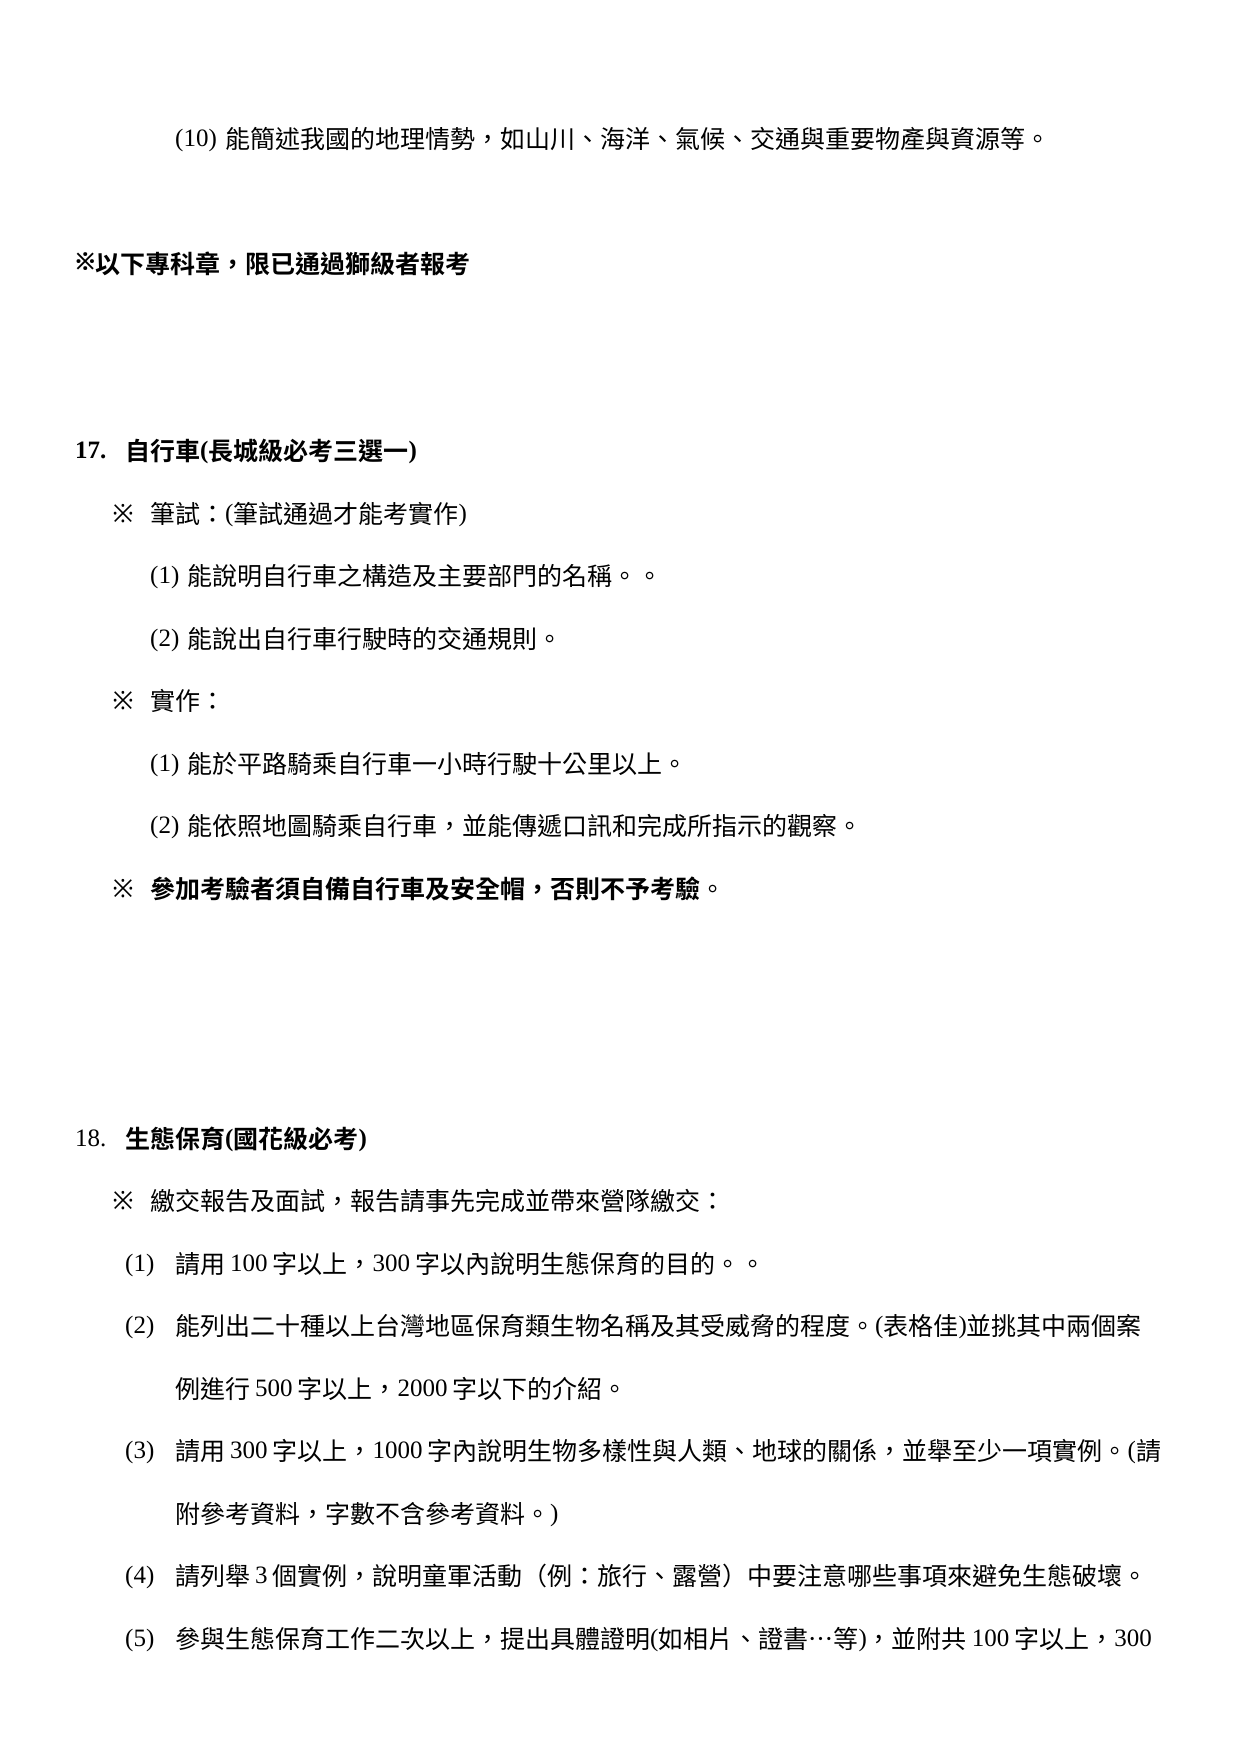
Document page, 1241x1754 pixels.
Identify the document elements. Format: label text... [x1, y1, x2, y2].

list 能說明自行車之構造及主要部門的名稱。。 [150, 533, 1165, 596]
list 繳交報告及面試，報告請事先完成並帶來營隊繳交： [112, 1158, 1165, 1221]
list 請用100字以上，300字以內說明生態保育的目的。。 [125, 1221, 1165, 1283]
list 筆試：(筆試通過才能考實作) [112, 471, 1165, 533]
list 能說出自行車行駛時的交通規則。 [150, 596, 1165, 658]
list 能於平路騎乘自行車一小時行駛十公里以上。 [150, 721, 1165, 783]
list 請列舉3個實例，說明童軍活動（例：旅行、露營）中要注意哪些事項來避免生態破壞。 [125, 1533, 1165, 1596]
list 實作： [112, 658, 1165, 721]
list 生態保育(國花級必考) [75, 1096, 1165, 1158]
subtitle ※以下專科章，限已通過獅級者報考 [75, 221, 1165, 283]
list 能簡述我國的地理情勢，如山川、海洋、氣候、交通與重要物產與資源等。 [175, 96, 1165, 158]
list 能列出二十種以上台灣地區保育類生物名稱及其受威脅的程度。(表格佳)並挑其中兩個案例進行500字以上，2000字以下的介紹。 [125, 1283, 1165, 1408]
list 參加考驗者須自備自行車及安全帽，否則不予考驗。 [112, 846, 1165, 908]
list 參與生態保育工作二次以上，提出具體證明(如相片、證書…等)，並附共100字以上，300 [125, 1596, 1165, 1658]
list 自行車(長城級必考三選一) [75, 408, 1165, 471]
list 能依照地圖騎乘自行車，並能傳遞口訊和完成所指示的觀察。 [150, 783, 1165, 846]
list 請用300字以上，1000字內說明生物多樣性與人類、地球的關係，並舉至少一項實例。(請附參考資料，字數不含參考資料。) [125, 1408, 1165, 1533]
